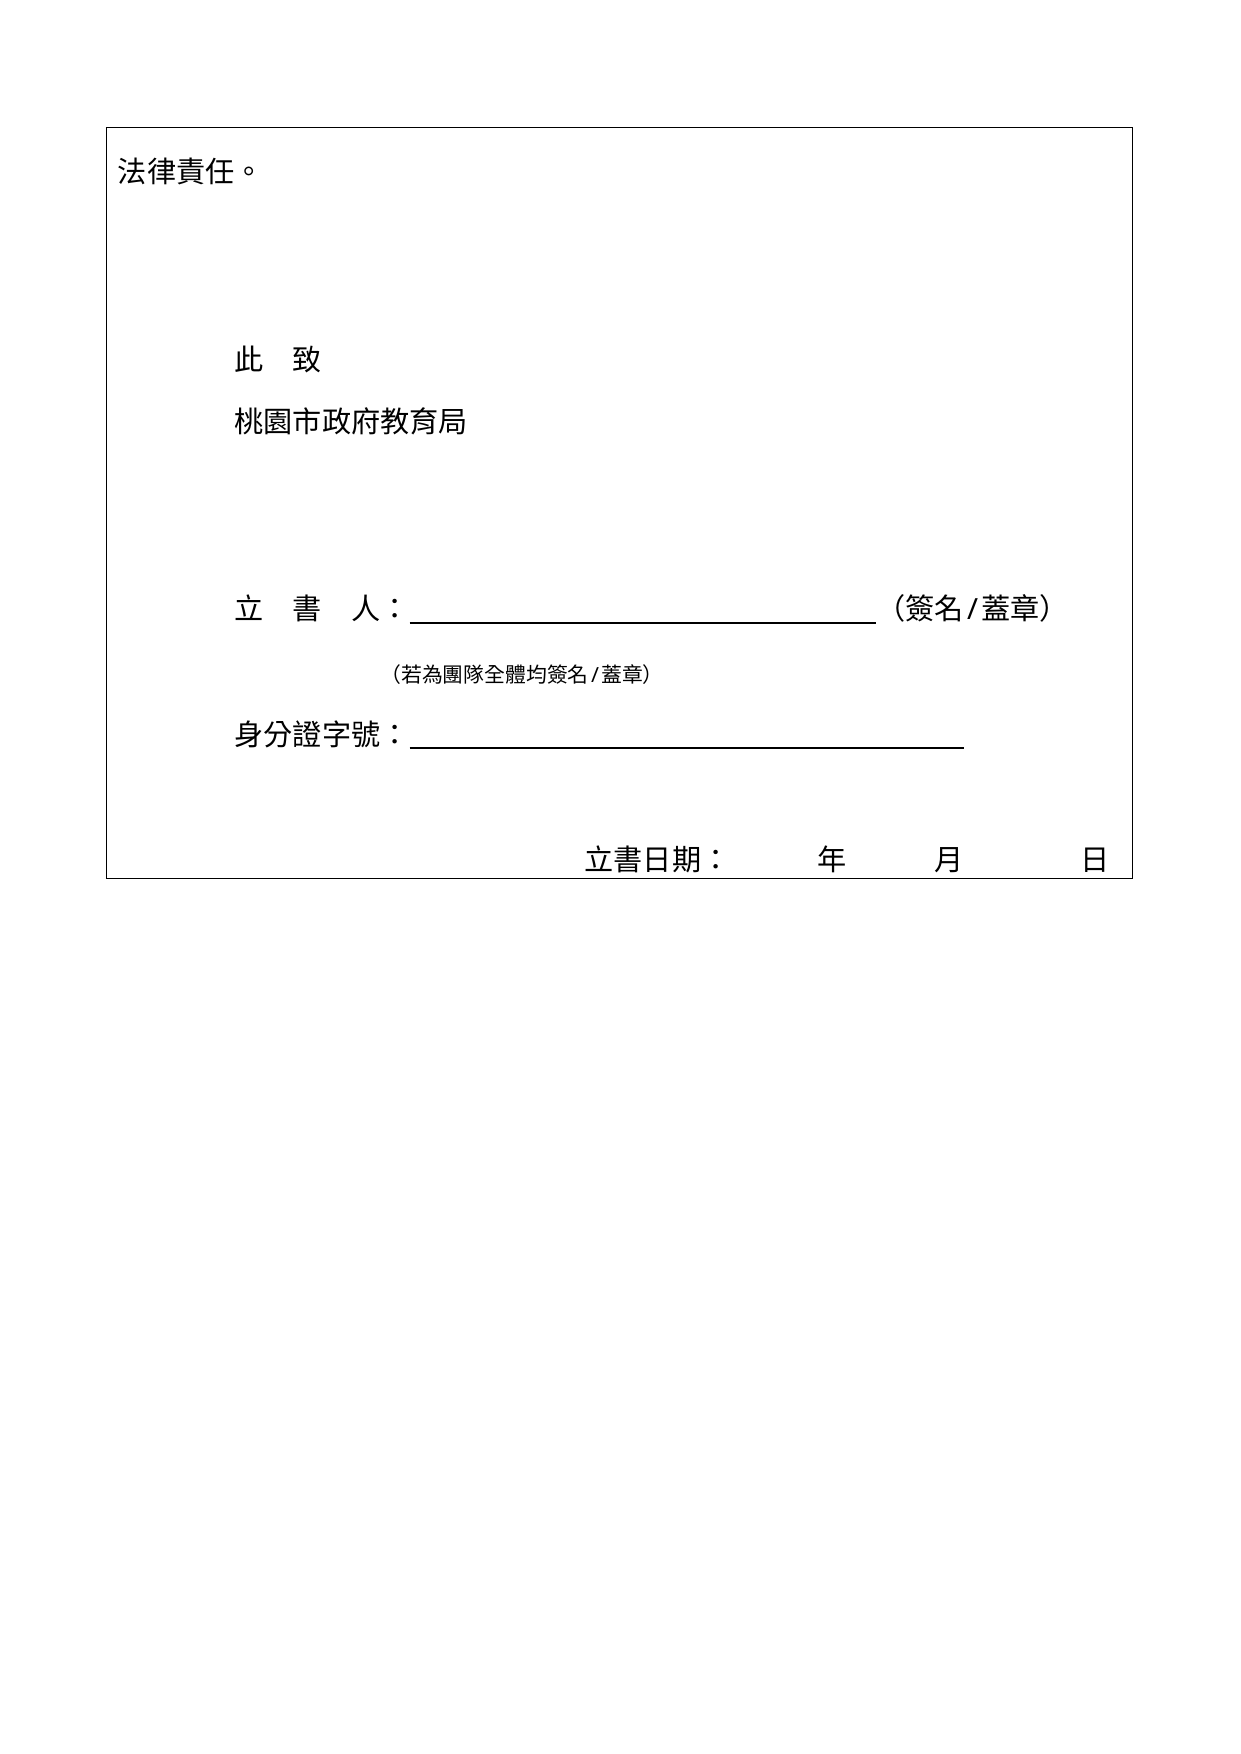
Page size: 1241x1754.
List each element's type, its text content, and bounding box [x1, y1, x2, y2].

table_header 法律責任。 此 致 桃園市政府教育局 立 書 人： （簽名/蓋章） （若為團隊全體均簽名/蓋章） 身分證字號： 立書日期： 年 月 日 [107, 128, 1132, 878]
